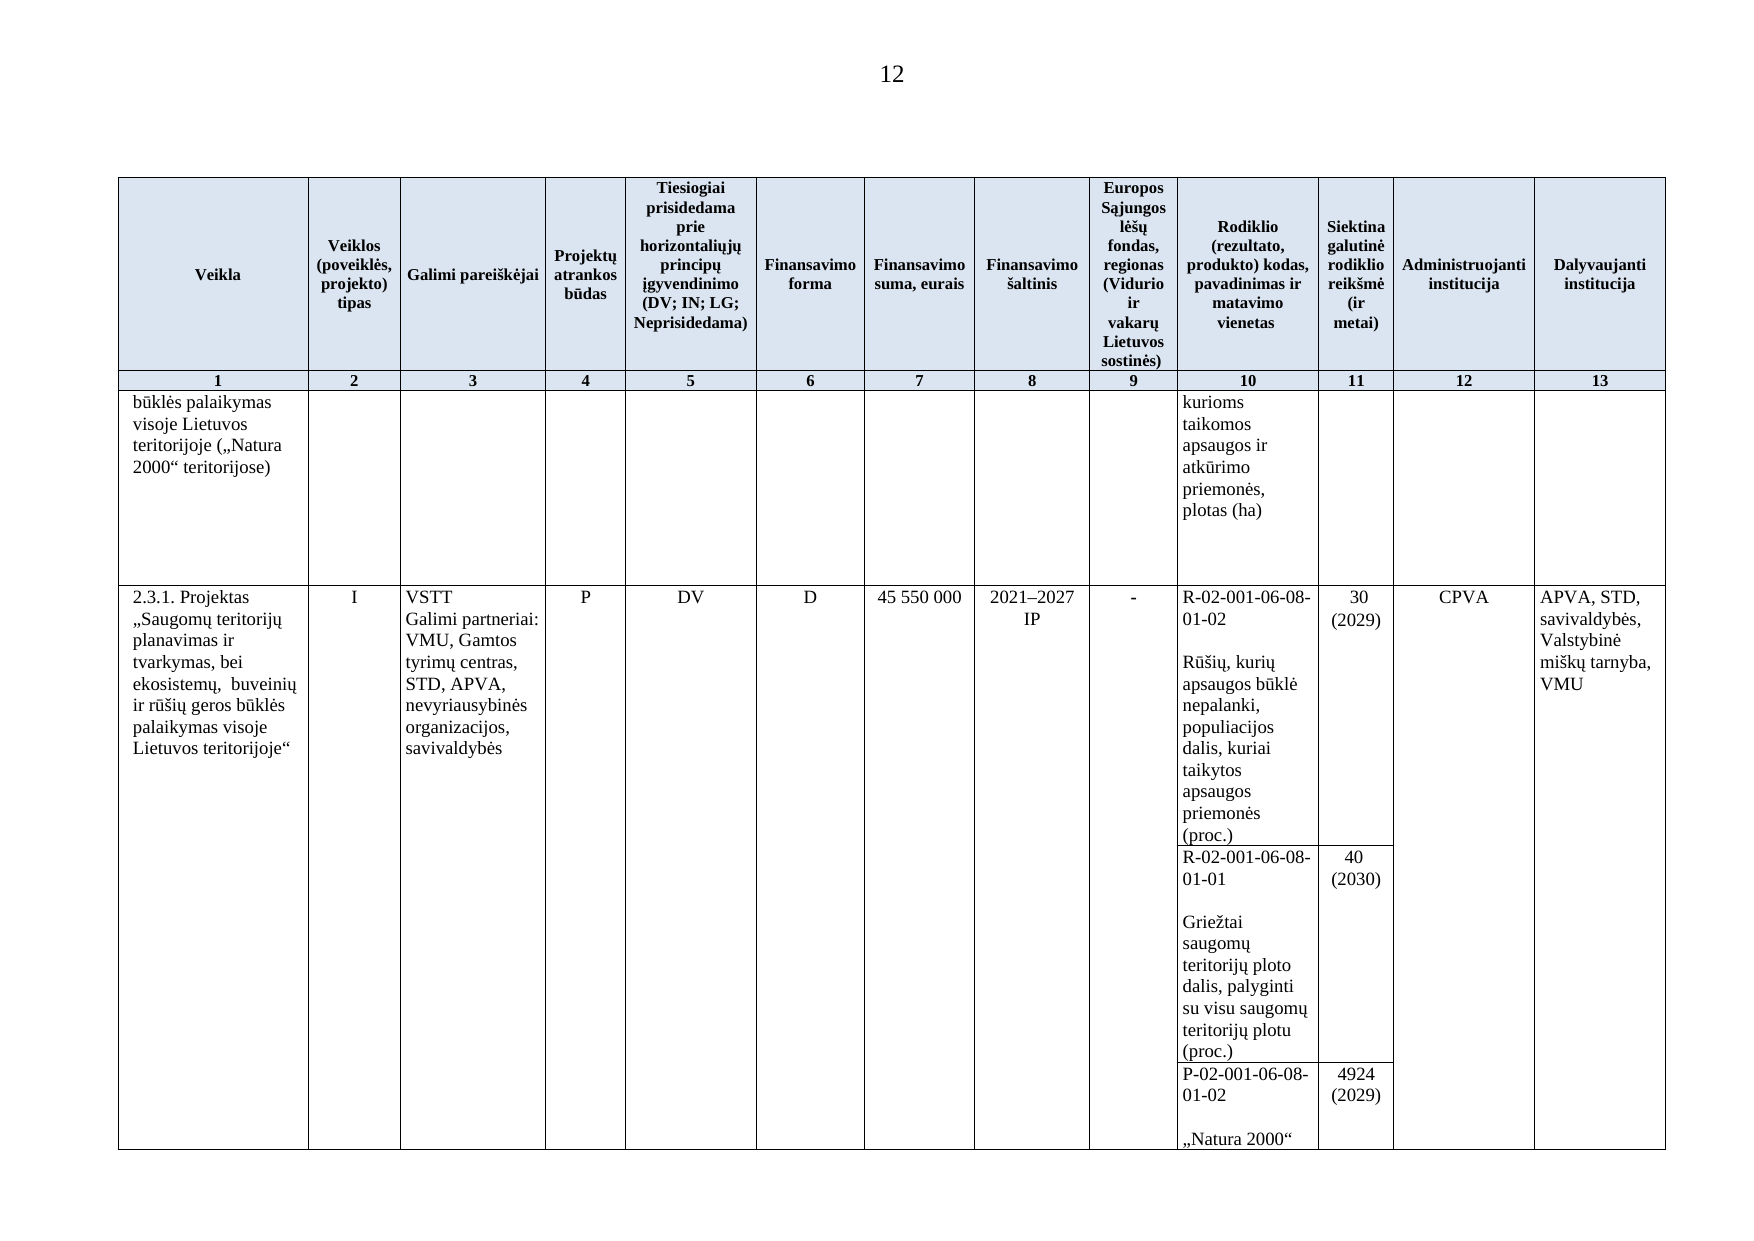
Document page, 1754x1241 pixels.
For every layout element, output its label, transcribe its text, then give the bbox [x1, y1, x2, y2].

table_cell D [757, 586, 864, 1149]
table_cell [1394, 391, 1534, 585]
table_cell 1 [119, 371, 308, 390]
table_cell 3 [401, 371, 545, 390]
table_cell 7 [865, 371, 974, 390]
table_header Administruojanti institucija [1394, 178, 1534, 370]
table_cell [309, 391, 400, 585]
table_header Europos Sąjungos lėšų fondas, regionas (Vidurio ir vakarų Lietuvos sostinės) [1090, 178, 1177, 370]
table_cell R-02-001-06-08-01-02 Rūšių, kurių apsaugos būklė nepalanki, populiacijos dalis, kuriai taikytos apsaugos priemonės (proc.) [1178, 586, 1318, 845]
table_header Tiesiogiai prisidedama prie horizontaliųjų principų įgyvendinimo (DV; IN; LG; Neprisidedama) [626, 178, 756, 370]
table_header Galimi pareiškėjai [401, 178, 545, 370]
table_header Finansavimo šaltinis [975, 178, 1089, 370]
table_cell 2021–2027 IP [975, 586, 1089, 1149]
table_header Siektina galutinė rodiklio reikšmė (ir metai) [1319, 178, 1393, 370]
table_cell [546, 391, 625, 585]
table_cell 30 (2029) [1319, 586, 1393, 845]
table_cell I [309, 586, 400, 1149]
table_cell 45 550 000 [865, 586, 974, 1149]
table_cell P [546, 586, 625, 1149]
table_cell 2.3.1. Projektas „Saugomų teritorijų planavimas ir tvarkymas, bei ekosistemų, buveinių ir rūšių geros būklės palaikymas visoje Lietuvos teritorijoje“ [119, 586, 308, 1149]
table_cell 5 [626, 371, 756, 390]
table_header Dalyvaujanti institucija [1535, 178, 1665, 370]
table_cell 4924 (2029) [1319, 1063, 1393, 1149]
table_header Veiklos (poveiklės, projekto) tipas [309, 178, 400, 370]
table_cell būklės palaikymas visoje Lietuvos teritorijoje („Natura 2000“ teritorijose) [119, 391, 308, 585]
table_cell [401, 391, 545, 585]
table_cell 10 [1178, 371, 1318, 390]
table_cell P-02-001-06-08-01-02 „Natura 2000“ [1178, 1063, 1318, 1149]
table_cell [757, 391, 864, 585]
table_cell [975, 391, 1089, 585]
table_cell - [1090, 391, 1177, 585]
table_cell CPVA [1394, 586, 1534, 1149]
table_cell 40 (2030) [1319, 846, 1393, 1062]
table_cell 8 [975, 371, 1089, 390]
table_cell 13 [1535, 371, 1665, 390]
table_header Projektų atrankos būdas [546, 178, 625, 370]
table_cell VSTT Galimi partneriai: VMU, Gamtos tyrimų centras, STD, APVA, nevyriausybinės organizacijos, savivaldybės [401, 586, 545, 1149]
table_cell APVA, STD, savivaldybės, Valstybinė miškų tarnyba, VMU [1535, 586, 1665, 1149]
table_cell - [1090, 586, 1177, 1149]
table_header Veikla [119, 178, 308, 370]
table_cell [865, 391, 974, 585]
table_cell R-02-001-06-08-01-01 Griežtai saugomų teritorijų ploto dalis, palyginti su visu saugomų teritorijų plotu (proc.) [1178, 846, 1318, 1062]
table_cell 2 [309, 371, 400, 390]
table_cell [626, 391, 756, 585]
table_cell 9 [1090, 371, 1177, 390]
table_cell 6 [757, 371, 864, 390]
table_header Rodiklio (rezultato, produkto) kodas, pavadinimas ir matavimo vienetas [1178, 178, 1318, 370]
table_cell 4 [546, 371, 625, 390]
table_cell 12 [1394, 371, 1534, 390]
table_cell DV [626, 586, 756, 1149]
table_header Finansavimo suma, eurais [865, 178, 974, 370]
table_cell 11 [1319, 371, 1393, 390]
table_cell kurioms taikomos apsaugos ir atkūrimo priemonės, plotas (ha) [1178, 391, 1318, 585]
table_header Finansavimo forma [757, 178, 864, 370]
table_cell [1535, 391, 1665, 585]
table_cell [1319, 391, 1393, 585]
